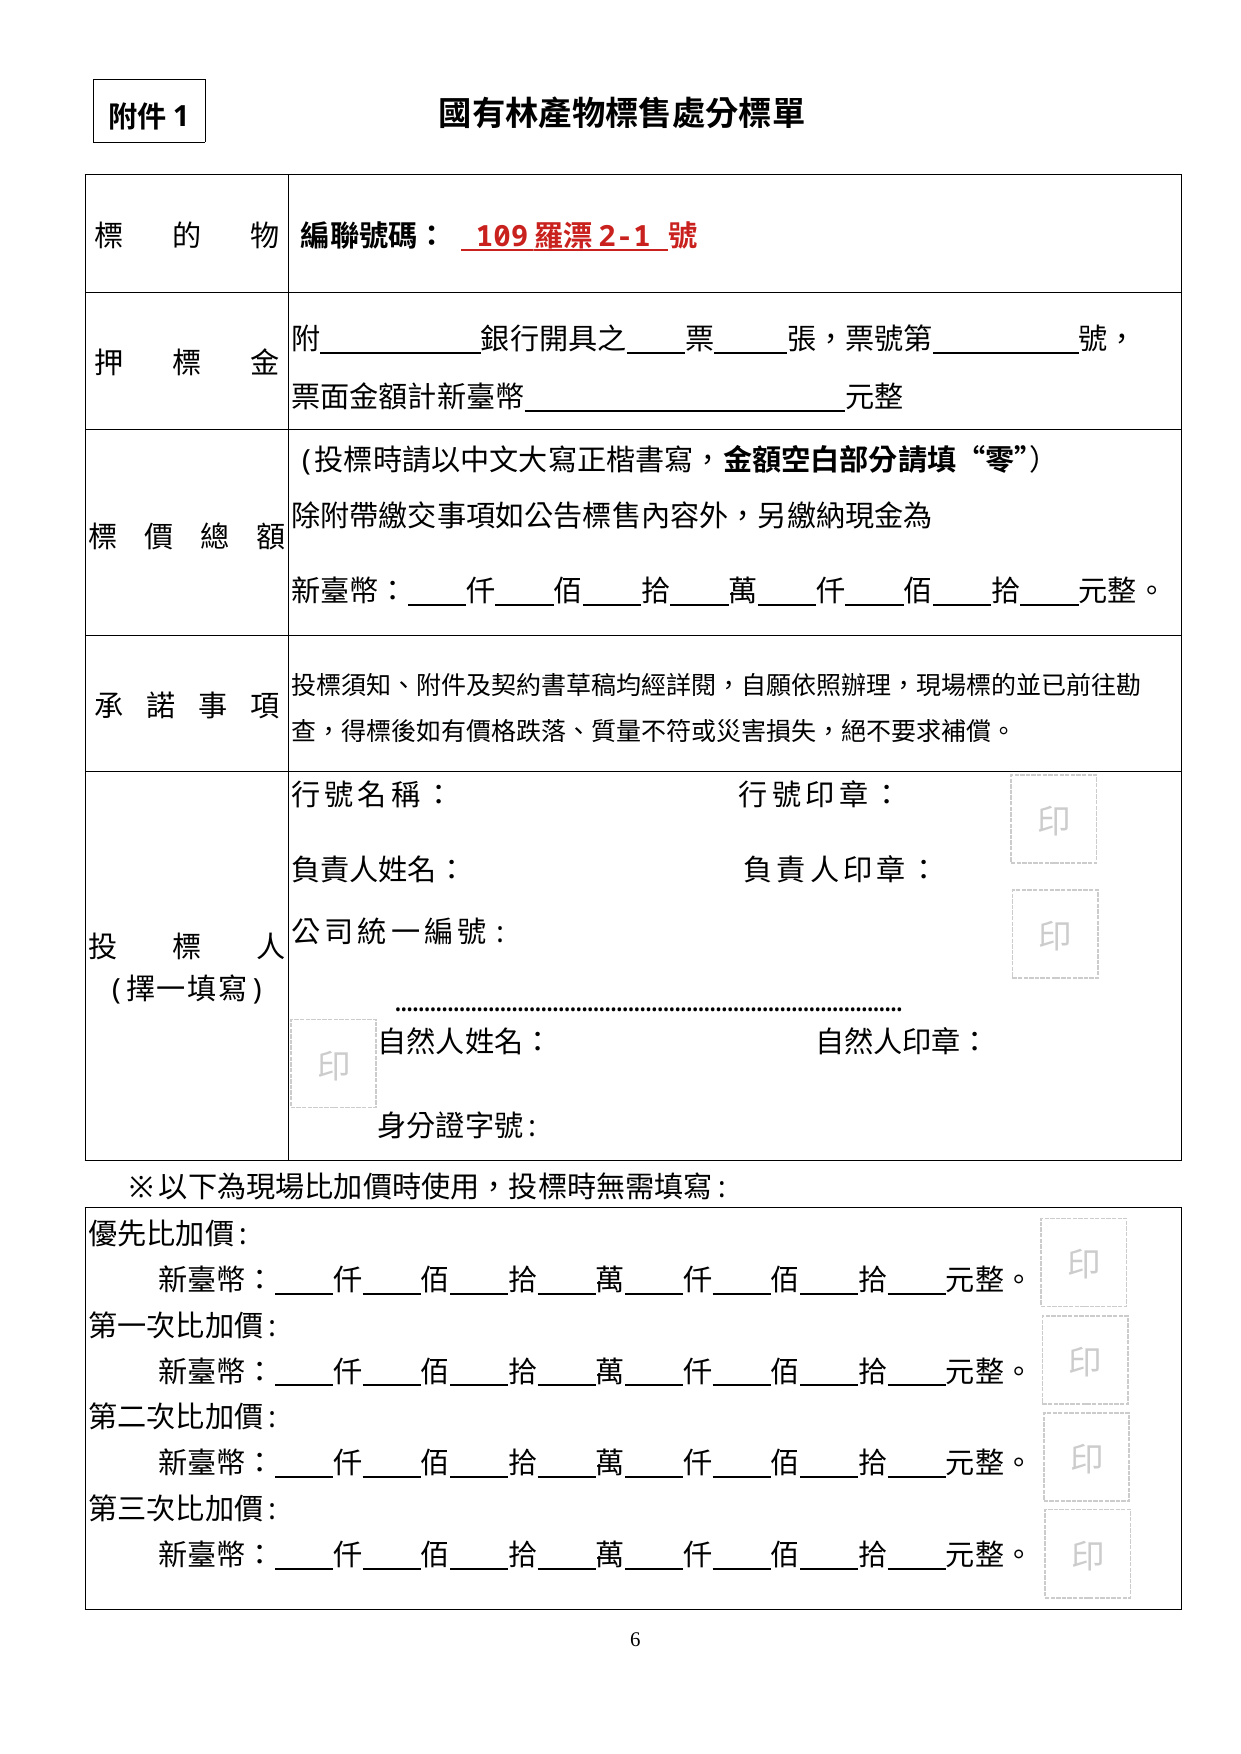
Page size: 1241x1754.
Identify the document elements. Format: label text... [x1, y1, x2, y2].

table_cell 投標人 (擇一填寫) [86, 772, 288, 1160]
table_cell 除附帶繳交事項如公告標售內容外，另繳納現金為 新臺幣： 仟 佰 拾 萬 仟 佰 拾 元整。 [289, 485, 1181, 635]
table_cell 押標金 [86, 293, 288, 429]
table_cell 承諾事項 [86, 636, 288, 771]
text 附件1 [96, 94, 202, 136]
text [94, 80, 205, 142]
text ※以下為現場比加價時使用，投標時無需填寫: [89, 1161, 1181, 1207]
table_cell 標價總額 [86, 430, 288, 635]
table_header 編聯號碼： 109羅漂2-1 號 [289, 175, 1181, 292]
table_cell 行號名稱： 行號印章： 負責人姓名： 負責人印章： 公司統一編號: …………………………………………………………………………… 自然人姓名： 自然人印章： 身分證字號: [289, 772, 1181, 1160]
table_header 優先比加價: 新臺幣： 仟 佰 拾 萬 仟 佰 拾 元整。 第一次比加價: 新臺幣： 仟 佰 拾 萬 仟 佰 拾 元整。 第二次比加價: 新臺幣： 仟 佰 拾 萬 仟 佰 拾 元整。 第三次比加價: 新臺幣： 仟 佰 拾 萬 仟 佰 拾 元整。 [86, 1208, 1181, 1609]
text 國有林產物標售處分標單 [206, 89, 1181, 134]
table_header 標的物 [86, 175, 288, 292]
table_cell 投標須知、附件及契約書草稿均經詳閱，自願依照辦理，現場標的並已前往勘查，得標後如有價格跌落、質量不符或災害損失，絕不要求補償。 [289, 636, 1181, 771]
table_cell 附 銀行開具之 票 張，票號第 號， 票面金額計新臺幣 元整 [289, 293, 1181, 429]
table_cell (投標時請以中文大寫正楷書寫，金額空白部分請填“零”） [289, 430, 1181, 485]
